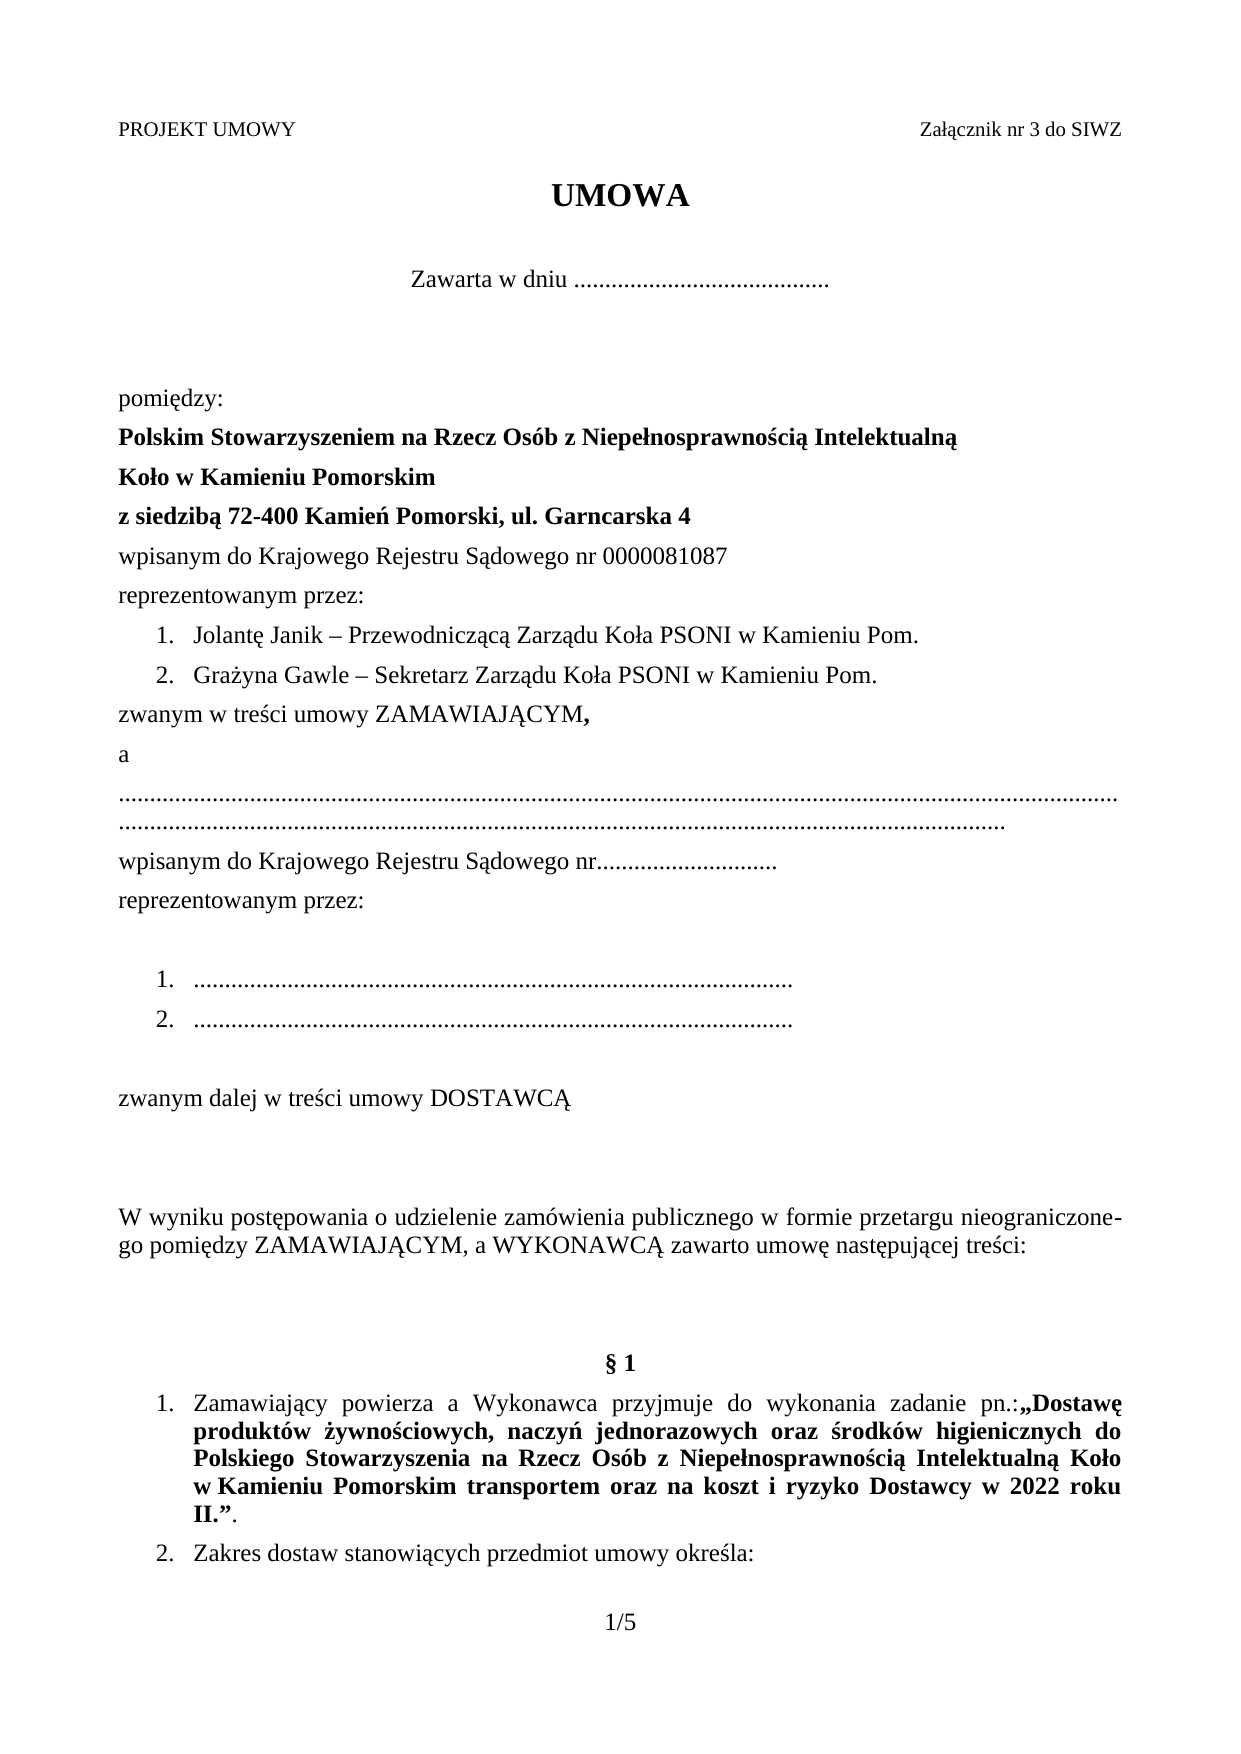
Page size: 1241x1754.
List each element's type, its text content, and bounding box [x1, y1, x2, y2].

list Grażyna Gawle – Sekretarz Zarządu Koła PSONI w Kamieniu Pom. [156, 661, 1122, 688]
text Koło w Kamieniu Pomorskim [118, 463, 1122, 491]
text W wyniku postępowania o udzielenie zamówienia publicznego w formie przetargu nieograniczone­go pomiędzy ZAMAWIAJĄCYM, a WYKONAWCĄ zawarto umowę następują­cej treści: [118, 1203, 1122, 1258]
text Polskim Stowarzyszeniem na Rzecz Osób z Niepełnosprawnością Intelektualną [118, 423, 1122, 451]
list ................................................................................................ [156, 966, 1122, 993]
text .............................................................................................................................................................................................................................................................................................................. [118, 779, 1122, 835]
text wpisanym do Krajowego Rejestru Sądowego nr............................. [118, 847, 1122, 874]
text reprezentowanym przez: [118, 582, 1122, 609]
text zwanym dalej w treści umowy DOSTAWCĄ [118, 1084, 1122, 1112]
list Zakres dostaw stanowiących przedmiot umowy określa: [156, 1539, 1122, 1567]
text zwanym w treści umowy ZAMAWIAJĄCYM, [118, 700, 1122, 728]
text a [118, 740, 1122, 768]
list ................................................................................................ [156, 1005, 1122, 1033]
title UMOWA [118, 177, 1122, 213]
text Zawarta w dniu ......................................... [118, 265, 1122, 293]
text § 1 [118, 1349, 1122, 1377]
text z siedzibą 72-400 Kamień Pomorski, ul. Garncarska 4 [118, 502, 1122, 530]
text pomiędzy: [118, 384, 1122, 411]
text reprezentowanym przez: [118, 886, 1122, 914]
list Zamawiający powierza a Wykonawca przyjmuje do wykonania zadanie pn.:„Dostawę produktów żywnościowych, naczyń jednorazowych oraz środków higienicznych do Polskiego Stowarzyszenia na Rzecz Osób z Niepełnosprawnością Intelektualną Koło w Kamieniu Pomorskim transportem oraz na koszt i ryzyko Dostawcy w 2022 roku II.”. [156, 1389, 1122, 1528]
list Jolantę Janik – Przewodniczącą Zarządu Koła PSONI w Kamieniu Pom. [156, 621, 1122, 649]
text wpisanym do Krajowego Rejestru Sądowego nr 0000081087 [118, 542, 1122, 570]
